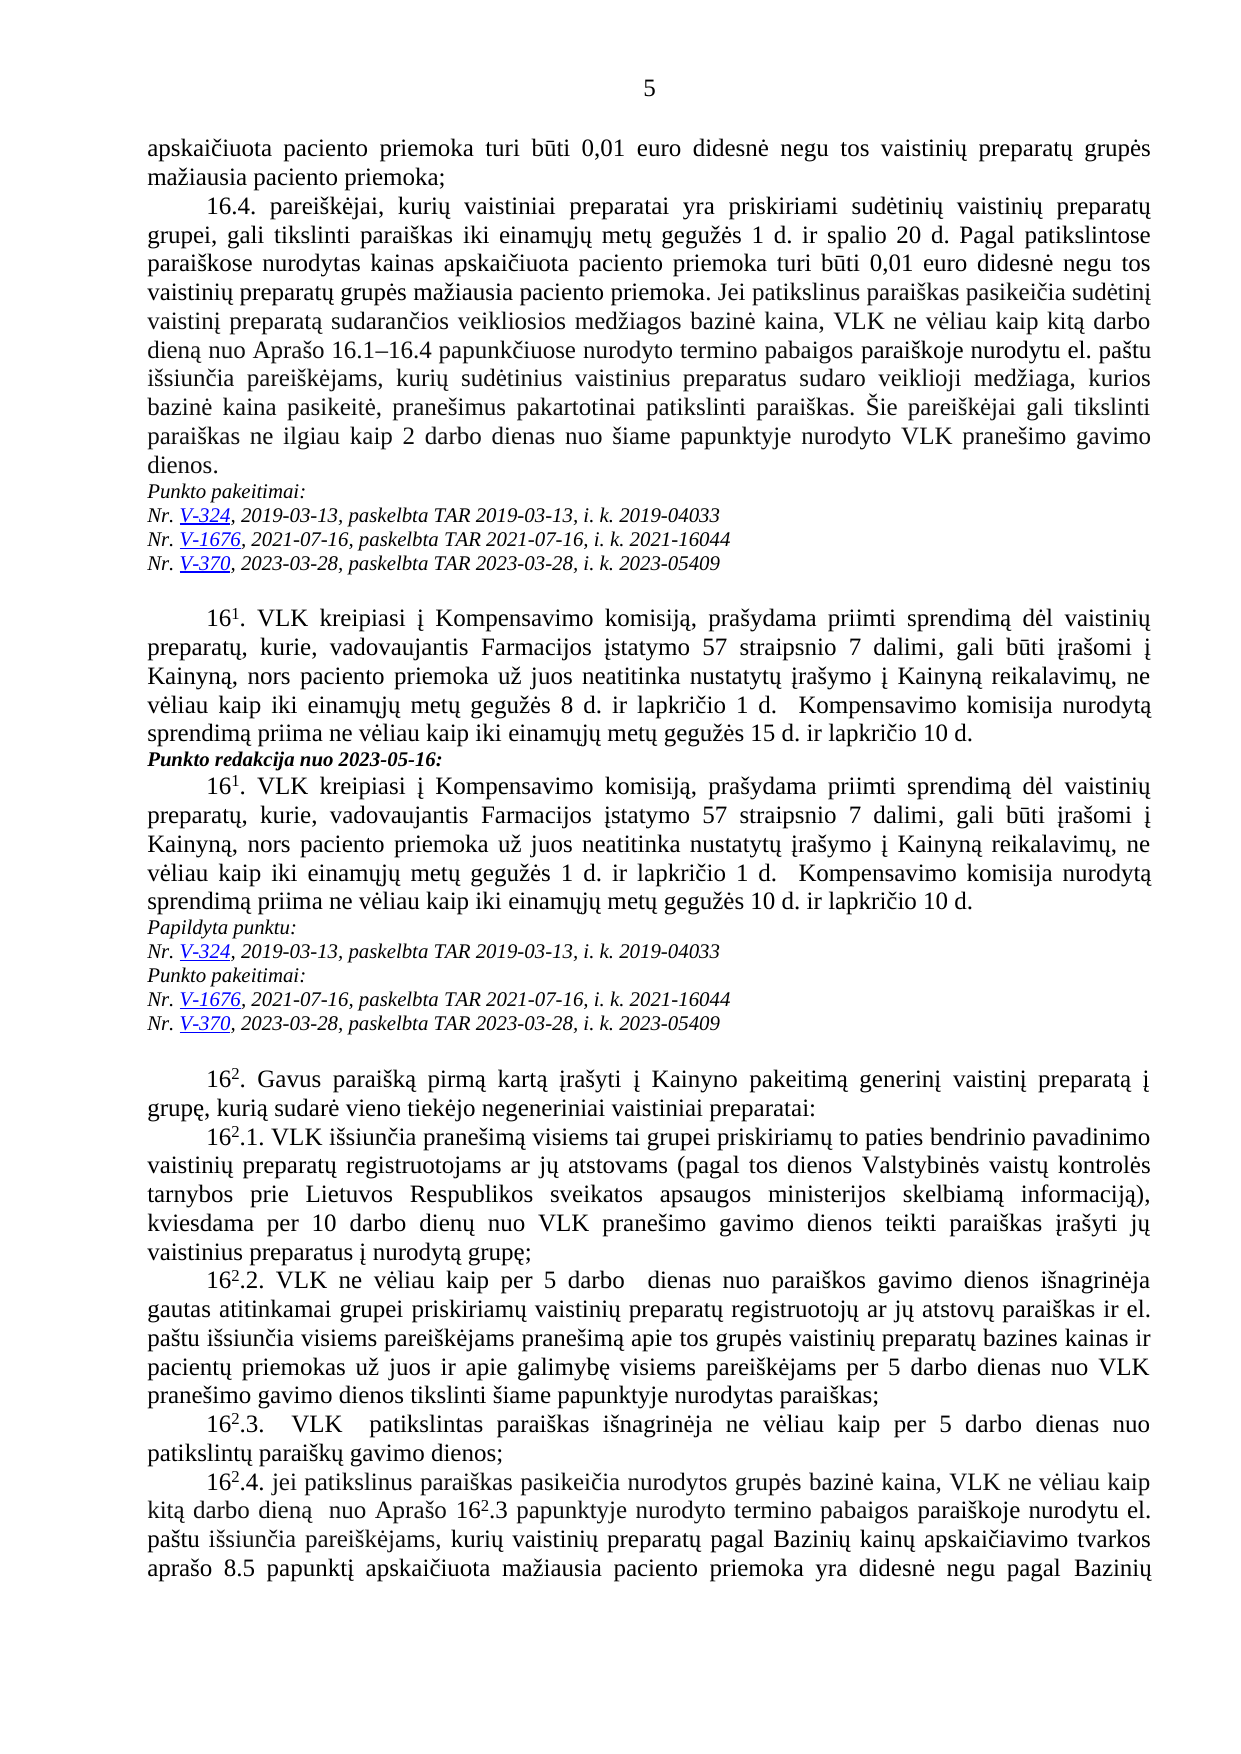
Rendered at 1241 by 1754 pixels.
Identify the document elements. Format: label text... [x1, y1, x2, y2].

text apskaičiuota paciento priemoka turi būti 0,01 euro didesnė negu tos vaistinių preparatų grupės mažiausia paciento priemoka; [147, 133, 1152, 191]
text Punkto pakeitimai: [147, 478, 1152, 503]
text 162.1. VLK išsiunčia pranešimą visiems tai grupei priskiriamų to paties bendrinio pavadinimo vaistinių preparatų registruotojams ar jų atstovams (pagal tos dienos Valstybinės vaistų kontrolės tarnybos prie Lietuvos Respublikos sveikatos apsaugos ministerijos skelbiamą informaciją), kviesdama per 10 darbo dienų nuo VLK pranešimo gavimo dienos teikti paraiškas įrašyti jų vaistinius preparatus į nurodytą grupę; [147, 1122, 1152, 1265]
text Nr. V-324, 2019-03-13, paskelbta TAR 2019-03-13, i. k. 2019-04033 [147, 939, 1152, 963]
text 162.4. jei patikslinus paraiškas pasikeičia nurodytos grupės bazinė kaina, VLK ne vėliau kaip kitą darbo dieną nuo Aprašo 162.3 papunktyje nurodyto termino pabaigos paraiškoje nurodytu el. paštu išsiunčia pareiškėjams, kurių vaistinių preparatų pagal Bazinių kainų apskaičiavimo tvarkos aprašo 8.5 papunktį apskaičiuota mažiausia paciento priemoka yra didesnė negu pagal Bazinių [147, 1467, 1152, 1582]
text Nr. V-1676, 2021-07-16, paskelbta TAR 2021-07-16, i. k. 2021-16044 [147, 527, 1152, 551]
text 161. VLK kreipiasi į Kompensavimo komisiją, prašydama priimti sprendimą dėl vaistinių preparatų, kurie, vadovaujantis Farmacijos įstatymo 57 straipsnio 7 dalimi, gali būti įrašomi į Kainyną, nors paciento priemoka už juos neatitinka nustatytų įrašymo į Kainyną reikalavimų, ne vėliau kaip iki einamųjų metų gegužės 1 d. ir lapkričio 1 d. Kompensavimo komisija nurodytą sprendimą priima ne vėliau kaip iki einamųjų metų gegužės 10 d. ir lapkričio 10 d. [147, 771, 1152, 915]
text 161. VLK kreipiasi į Kompensavimo komisiją, prašydama priimti sprendimą dėl vaistinių preparatų, kurie, vadovaujantis Farmacijos įstatymo 57 straipsnio 7 dalimi, gali būti įrašomi į Kainyną, nors paciento priemoka už juos neatitinka nustatytų įrašymo į Kainyną reikalavimų, ne vėliau kaip iki einamųjų metų gegužės 8 d. ir lapkričio 1 d. Kompensavimo komisija nurodytą sprendimą priima ne vėliau kaip iki einamųjų metų gegužės 15 d. ir lapkričio 10 d. [147, 603, 1152, 747]
text Papildyta punktu: [147, 915, 1152, 939]
text Nr. V-370, 2023-03-28, paskelbta TAR 2023-03-28, i. k. 2023-05409 [147, 1011, 1152, 1035]
text Punkto redakcija nuo 2023-05-16: [147, 747, 1152, 771]
text Punkto pakeitimai: [147, 963, 1152, 987]
text Nr. V-370, 2023-03-28, paskelbta TAR 2023-03-28, i. k. 2023-05409 [147, 551, 1152, 575]
text 162.2. VLK ne vėliau kaip per 5 darbo dienas nuo paraiškos gavimo dienos išnagrinėja gautas atitinkamai grupei priskiriamų vaistinių preparatų registruotojų ar jų atstovų paraiškas ir el. paštu išsiunčia visiems pareiškėjams pranešimą apie tos grupės vaistinių preparatų bazines kainas ir pacientų priemokas už juos ir apie galimybę visiems pareiškėjams per 5 darbo dienas nuo VLK pranešimo gavimo dienos tikslinti šiame papunktyje nurodytas paraiškas; [147, 1265, 1152, 1409]
text 16.4. pareiškėjai, kurių vaistiniai preparatai yra priskiriami sudėtinių vaistinių preparatų grupei, gali tikslinti paraiškas iki einamųjų metų gegužės 1 d. ir spalio 20 d. Pagal patikslintose paraiškose nurodytas kainas apskaičiuota paciento priemoka turi būti 0,01 euro didesnė negu tos vaistinių preparatų grupės mažiausia paciento priemoka. Jei patikslinus paraiškas pasikeičia sudėtinį vaistinį preparatą sudarančios veikliosios medžiagos bazinė kaina, VLK ne vėliau kaip kitą darbo dieną nuo Aprašo 16.1–16.4 papunkčiuose nurodyto termino pabaigos paraiškoje nurodytu el. paštu išsiunčia pareiškėjams, kurių sudėtinius vaistinius preparatus sudaro veiklioji medžiaga, kurios bazinė kaina pasikeitė, pranešimus pakartotinai patikslinti paraiškas. Šie pareiškėjai gali tikslinti paraiškas ne ilgiau kaip 2 darbo dienas nuo šiame papunktyje nurodyto VLK pranešimo gavimo dienos. [147, 191, 1152, 478]
text 162. Gavus paraišką pirmą kartą įrašyti į Kainyno pakeitimą generinį vaistinį preparatą į grupę, kurią sudarė vieno tiekėjo negeneriniai vaistiniai preparatai: [147, 1064, 1152, 1122]
text Nr. V-1676, 2021-07-16, paskelbta TAR 2021-07-16, i. k. 2021-16044 [147, 987, 1152, 1011]
text 162.3. VLK patikslintas paraiškas išnagrinėja ne vėliau kaip per 5 darbo dienas nuo patikslintų paraiškų gavimo dienos; [147, 1409, 1152, 1467]
text Nr. V-324, 2019-03-13, paskelbta TAR 2019-03-13, i. k. 2019-04033 [147, 503, 1152, 527]
